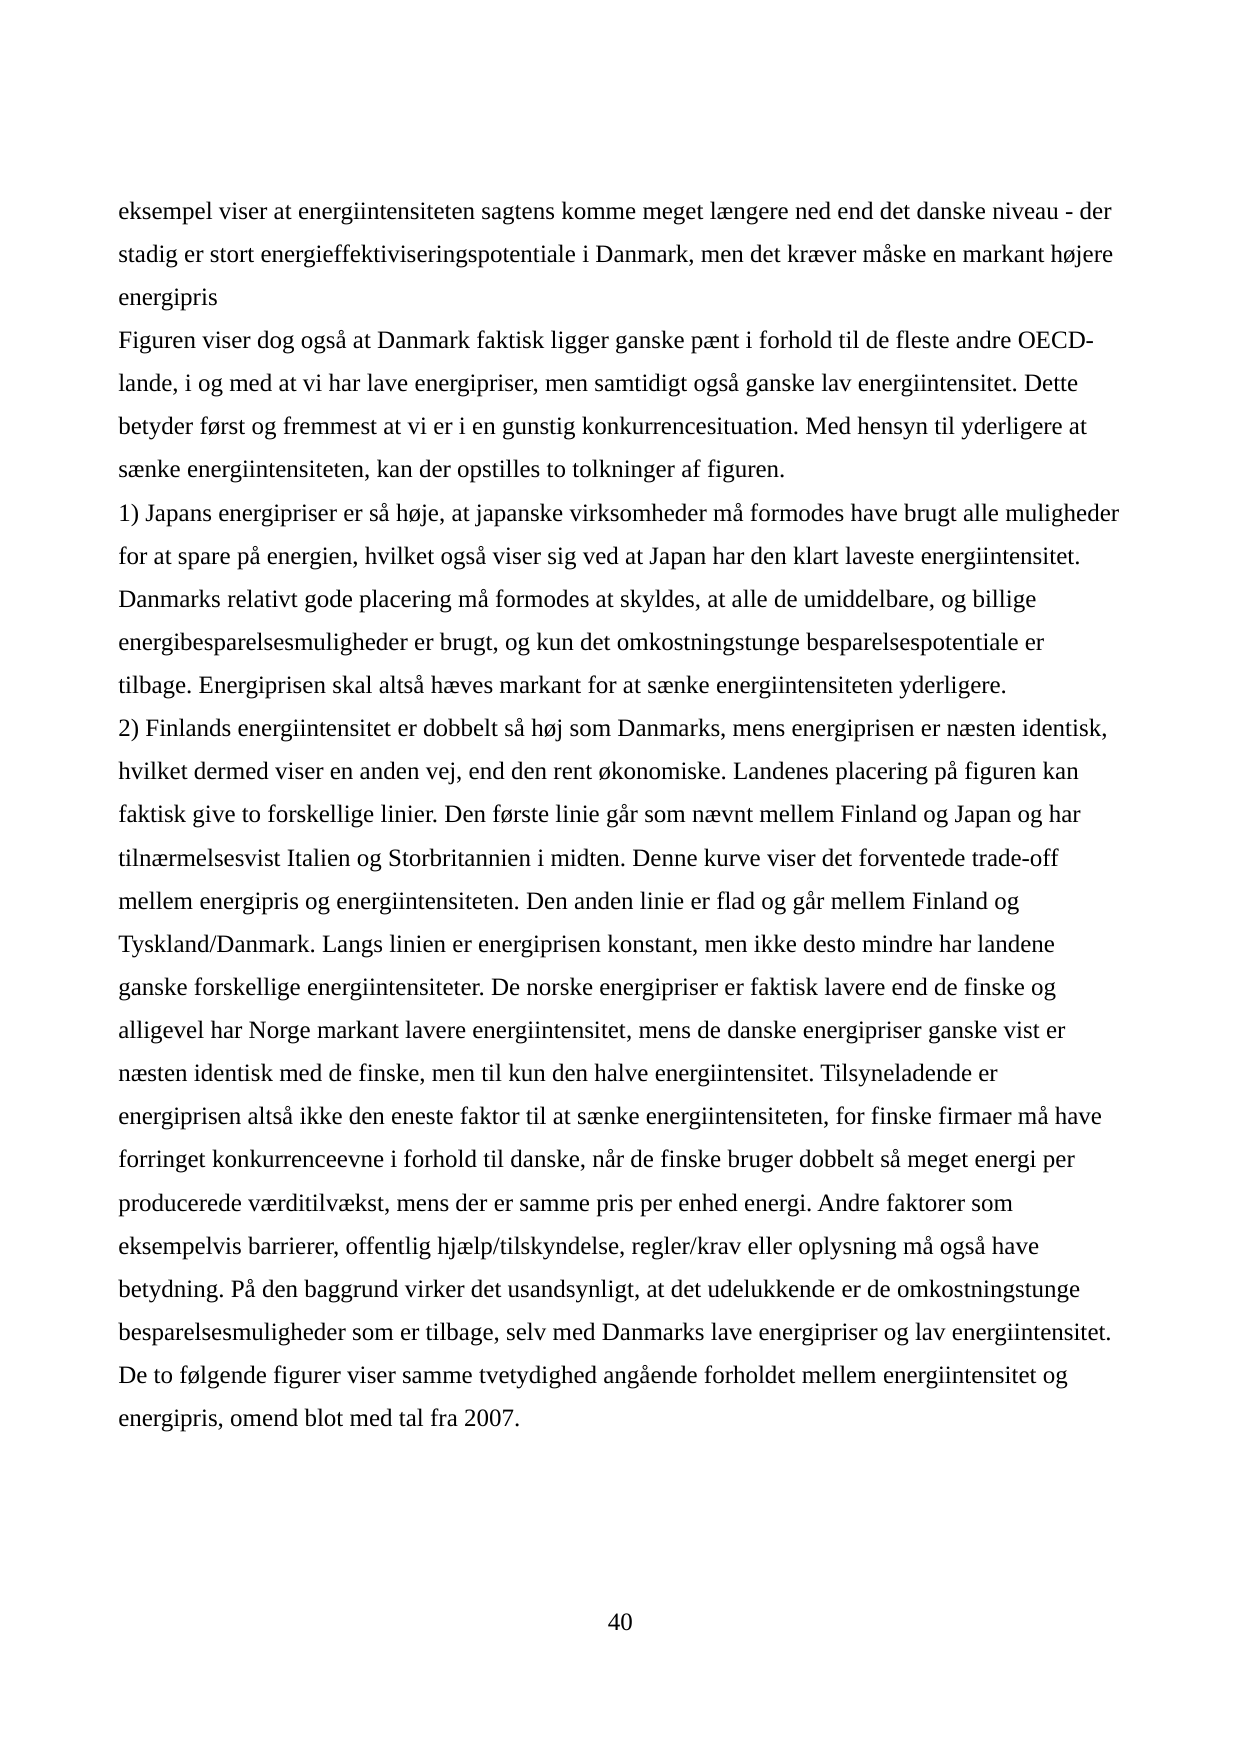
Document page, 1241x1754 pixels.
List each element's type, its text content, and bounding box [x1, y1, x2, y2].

list Japans energipriser er så høje, at japanske virksomheder må formodes have brugt alle muligheder for at spare på energien, hvilket også viser sig ved at Japan har den klart laveste energiintensitet. Danmarks relativt gode placering må formodes at skyldes, at alle de umiddelbare, og billige energibesparelsesmuligheder er brugt, og kun det omkostningstunge besparelsespotentiale er tilbage. Energiprisen skal altså hæves markant for at sænke energiintensiteten yderligere. [118, 498, 1122, 699]
text eksempel viser at energiintensiteten sagtens komme meget længere ned end det danske niveau - der stadig er stort energieffektiviseringspotentiale i Danmark, men det kræver måske en markant højere energipris [118, 196, 1122, 311]
text Figuren viser dog også at Danmark faktisk ligger ganske pænt i forhold til de fleste andre OECD-lande, i og med at vi har lave energipriser, men samtidigt også ganske lav energiintensitet. Dette betyder først og fremmest at vi er i en gunstig konkurrencesituation. Med hensyn til yderligere at sænke energiintensiteten, kan der opstilles to tolkninger af figuren. [118, 325, 1122, 483]
text De to følgende figurer viser samme tvetydighed angående forholdet mellem energiintensitet og energipris, omend blot med tal fra 2007. [118, 1360, 1122, 1432]
list Finlands energiintensitet er dobbelt så høj som Danmarks, mens energiprisen er næsten identisk, hvilket dermed viser en anden vej, end den rent økonomiske. Landenes placering på figuren kan faktisk give to forskellige linier. Den første linie går som nævnt mellem Finland og Japan og har tilnærmelsesvist Italien og Storbritannien i midten. Denne kurve viser det forventede trade-off mellem energipris og energiintensiteten. Den anden linie er flad og går mellem Finland og Tyskland/Danmark. Langs linien er energiprisen konstant, men ikke desto mindre har landene ganske forskellige energiintensiteter. De norske energipriser er faktisk lavere end de finske og alligevel har Norge markant lavere energiintensitet, mens de danske energipriser ganske vist er næsten identisk med de finske, men til kun den halve energiintensitet. Tilsyneladende er energiprisen altså ikke den eneste faktor til at sænke energiintensiteten, for finske firmaer må have forringet konkurrenceevne i forhold til danske, når de finske bruger dobbelt så meget energi per producerede værditilvækst, mens der er samme pris per enhed energi. Andre faktorer som eksempelvis barrierer, offentlig hjælp/tilskyndelse, regler/krav eller oplysning må også have betydning. På den baggrund virker det usandsynligt, at det udelukkende er de omkostningstunge besparelsesmuligheder som er tilbage, selv med Danmarks lave energipriser og lav energiintensitet. [118, 713, 1122, 1346]
